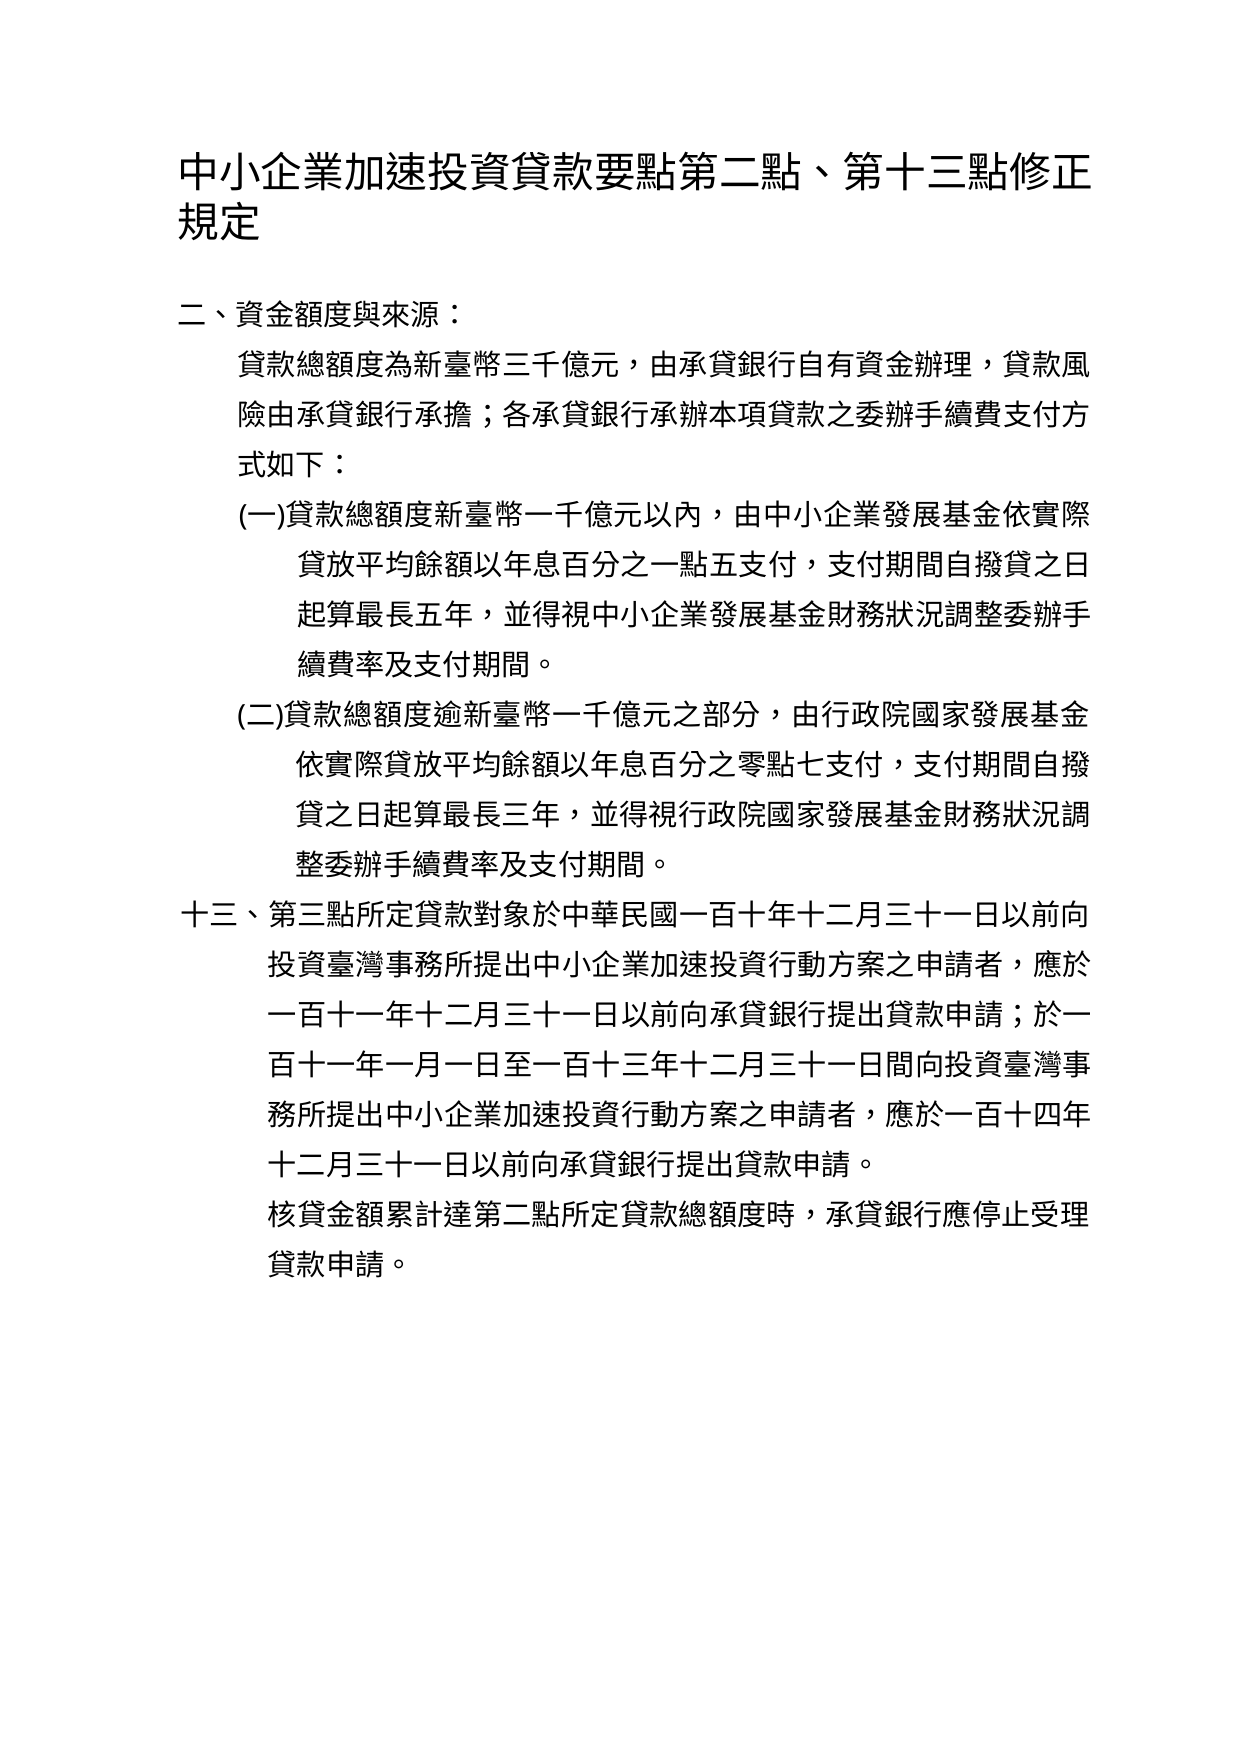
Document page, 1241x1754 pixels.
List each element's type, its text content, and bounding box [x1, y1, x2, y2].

text 核貸金額累計達第二點所定貸款總額度時，承貸銀行應停止受理貸款申請。 [267, 1185, 1092, 1285]
text 貸款總額度為新臺幣三千億元，由承貸銀行自有資金辦理，貸款風險由承貸銀行承擔；各承貸銀行承辦本項貸款之委辦手續費支付方式如下： [237, 335, 1092, 485]
text 二、資金額度與來源： [177, 285, 1092, 335]
text 中小企業加速投資貸款要點第二點、第十三點修正規定 [177, 148, 1092, 248]
text 十三、第三點所定貸款對象於中華民國一百十年十二月三十一日以前向投資臺灣事務所提出中小企業加速投資行動方案之申請者，應於一百十一年十二月三十一日以前向承貸銀行提出貸款申請；於一百十一年一月一日至一百十三年十二月三十一日間向投資臺灣事務所提出中小企業加速投資行動方案之申請者，應於一百十四年十二月三十一日以前向承貸銀行提出貸款申請。 [180, 885, 1092, 1185]
list 貸款總額度逾新臺幣一千億元之部分，由行政院國家發展基金依實際貸放平均餘額以年息百分之零點七支付，支付期間自撥貸之日起算最長三年，並得視行政院國家發展基金財務狀況調整委辦手續費率及支付期間。 [237, 685, 1092, 885]
list 貸款總額度新臺幣一千億元以內，由中小企業發展基金依實際貸放平均餘額以年息百分之一點五支付，支付期間自撥貸之日起算最長五年，並得視中小企業發展基金財務狀況調整委辦手續費率及支付期間。 [238, 485, 1092, 685]
